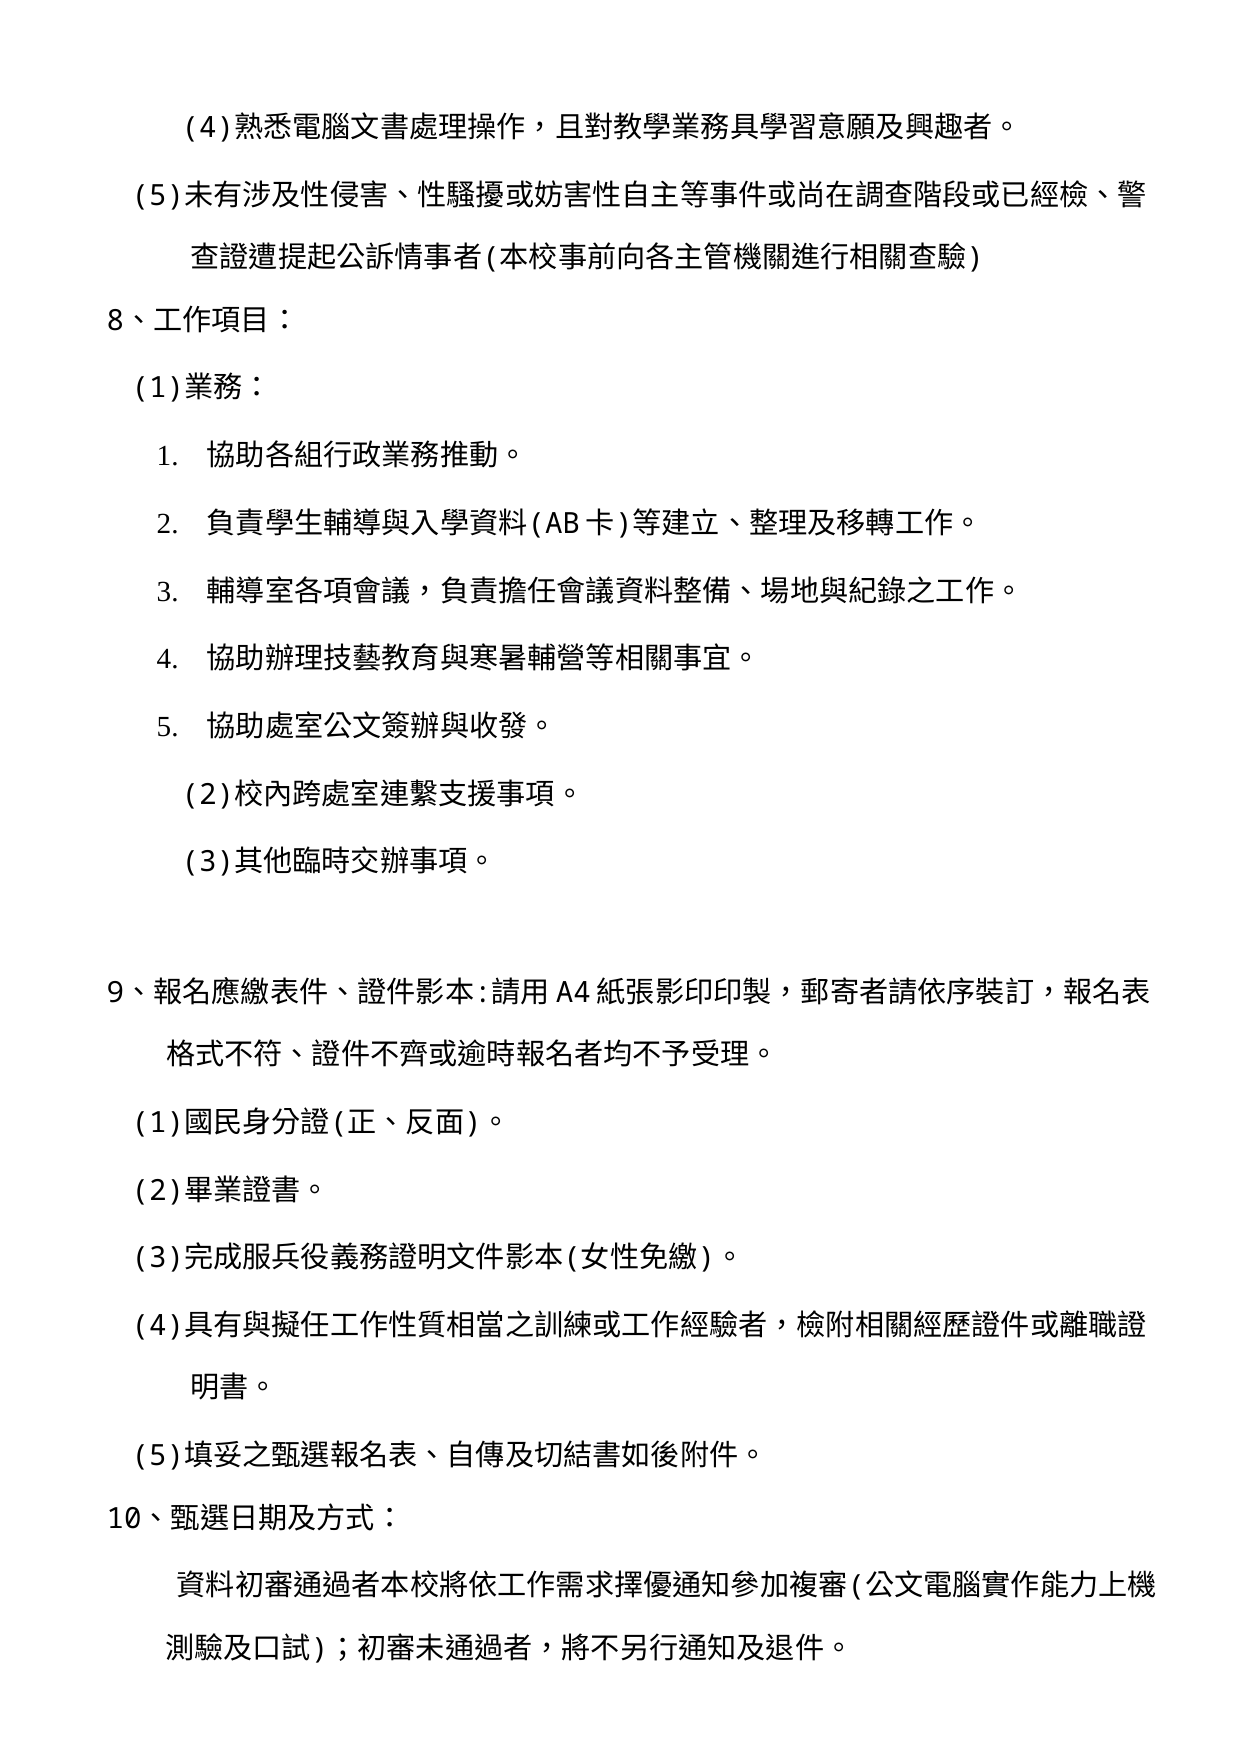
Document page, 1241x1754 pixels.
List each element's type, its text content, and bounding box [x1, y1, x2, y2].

text 資料初審通過者本校將依工作需求擇優通知參加複審(公文電腦實作能力上機測驗及口試)；初審未通過者，將不另行通知及退件。 [106, 1541, 1162, 1666]
list 工作項目： [106, 276, 1162, 338]
list 輔導室各項會議，負責擔任會議資料整備、場地與紀錄之工作。 [156, 547, 1162, 609]
list 填妥之甄選報名表、自傳及切結書如後附件。 [131, 1411, 1162, 1474]
list 熟悉電腦文書處理操作，且對教學業務具學習意願及興趣者。 [181, 83, 1162, 146]
list 協助辦理技藝教育與寒暑輔營等相關事宜。 [156, 614, 1162, 677]
list 具有與擬任工作性質相當之訓練或工作經驗者，檢附相關經歷證件或離職證明書。 [131, 1281, 1162, 1406]
list 完成服兵役義務證明文件影本(女性免繳)。 [131, 1213, 1162, 1276]
list 協助各組行政業務推動。 [156, 411, 1162, 474]
list 甄選日期及方式： [106, 1474, 1162, 1536]
list 負責學生輔導與入學資料(AB卡)等建立、整理及移轉工作。 [156, 479, 1162, 541]
list 其他臨時交辦事項。 [181, 817, 1162, 880]
list 協助處室公文簽辦與收發。 [156, 682, 1162, 744]
list 報名應繳表件、證件影本:請用A4紙張影印印製，郵寄者請依序裝訂，報名表格式不符、證件不齊或逾時報名者均不予受理。 [106, 948, 1162, 1073]
list 國民身分證(正、反面)。 [131, 1078, 1162, 1140]
list 未有涉及性侵害、性騷擾或妨害性自主等事件或尚在調查階段或已經檢、警查證遭提起公訴情事者(本校事前向各主管機關進行相關查驗) [131, 151, 1162, 276]
list 校內跨處室連繫支援事項。 [181, 750, 1162, 812]
list 畢業證書。 [131, 1146, 1162, 1208]
list 業務： [131, 343, 1162, 406]
